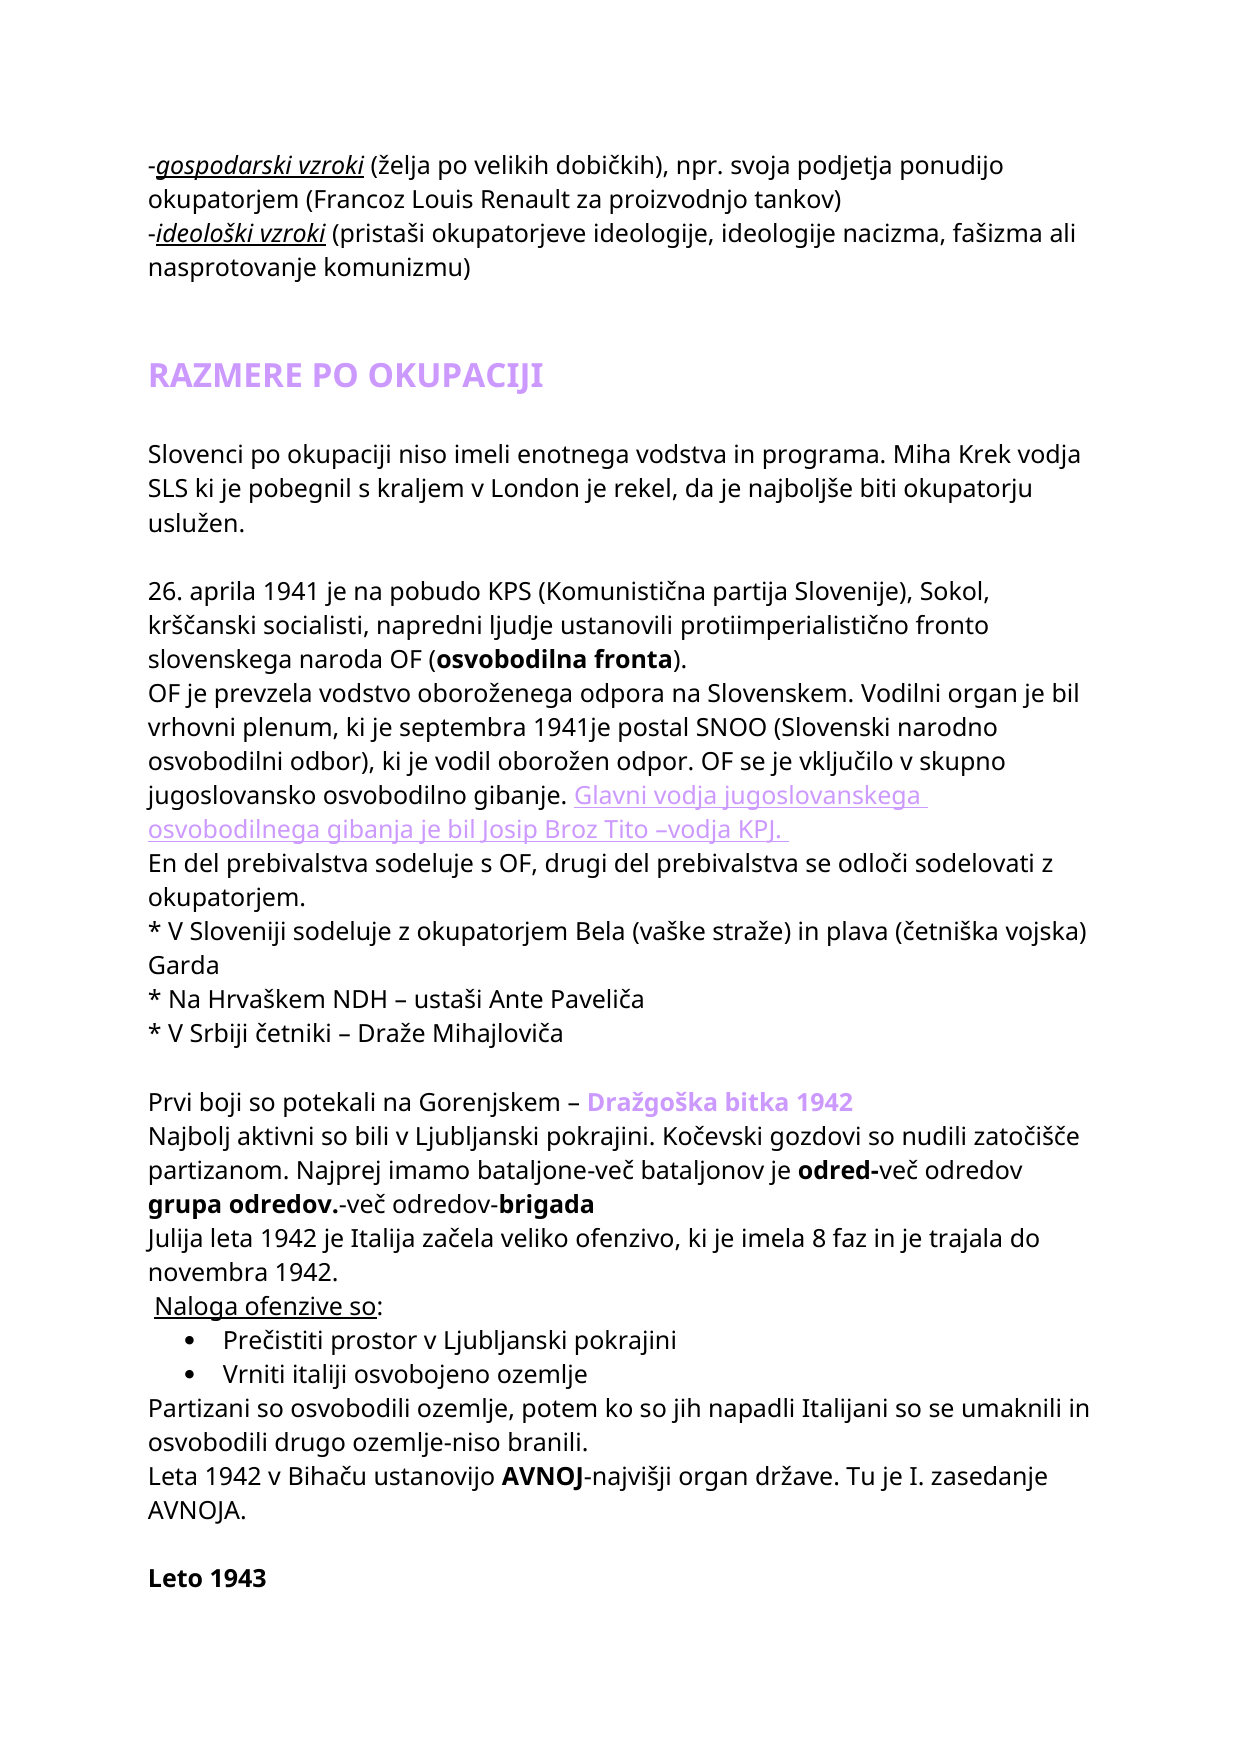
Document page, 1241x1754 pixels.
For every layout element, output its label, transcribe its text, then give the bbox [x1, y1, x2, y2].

text * Na Hrvaškem NDH – ustaši Ante Paveliča [148, 982, 1093, 1016]
text Julija leta 1942 je Italija začela veliko ofenzivo, ki je imela 8 faz in je trajala do novembra 1942. [148, 1221, 1093, 1289]
text * V Sloveniji sodeluje z okupatorjem Bela (vaške straže) in plava (četniška vojska) Garda [148, 914, 1093, 982]
text Slovenci po okupaciji niso imeli enotnega vodstva in programa. Miha Krek vodja SLS ki je pobegnil s kraljem v London je rekel, da je najboljše biti okupatorju uslužen. [148, 437, 1093, 539]
text En del prebivalstva sodeluje s OF, drugi del prebivalstva se odloči sodelovati z okupatorjem. [148, 846, 1093, 914]
text Leta 1942 v Bihaču ustanovijo AVNOJ-najvišji organ države. Tu je I. zasedanje AVNOJA. [148, 1459, 1093, 1527]
list Prečistiti prostor v Ljubljanski pokrajini [185, 1323, 1093, 1357]
text RAZMERE PO OKUPACIJI [148, 352, 1093, 397]
text -gospodarski vzroki (želja po velikih dobičkih), npr. svoja podjetja ponudijo okupatorjem (Francoz Louis Renault za proizvodnjo tankov) [148, 148, 1093, 216]
text Prvi boji so potekali na Gorenjskem – Dražgoška bitka 1942 [148, 1084, 1093, 1118]
text Najbolj aktivni so bili v Ljubljanski pokrajini. Kočevski gozdovi so nudili zatočišče partizanom. Najprej imamo bataljone-več bataljonov je odred-več odredov grupa odredov.-več odredov-brigada [148, 1118, 1093, 1221]
text Partizani so osvobodili ozemlje, potem ko so jih napadli Italijani so se umaknili in osvobodili drugo ozemlje-niso branili. [148, 1391, 1093, 1459]
text * V Srbiji četniki – Draže Mihajloviča [148, 1016, 1093, 1050]
text 26. aprila 1941 je na pobudo KPS (Komunistična partija Slovenije), Sokol, krščanski socialisti, napredni ljudje ustanovili protiimperialistično fronto slovenskega naroda OF (osvobodilna fronta). [148, 573, 1093, 676]
text Leto 1943 [148, 1561, 1093, 1595]
text OF je prevzela vodstvo oboroženega odpora na Slovenskem. Vodilni organ je bil vrhovni plenum, ki je septembra 1941je postal SNOO (Slovenski narodno osvobodilni odbor), ki je vodil oborožen odpor. OF se je vključilo v skupno jugoslovansko osvobodilno gibanje. Glavni vodja jugoslovanskega osvobodilnega gibanja je bil Josip Broz Tito –vodja KPJ. [148, 676, 1093, 846]
list Vrniti italiji osvobojeno ozemlje [185, 1357, 1093, 1391]
text Naloga ofenzive so: [148, 1289, 1093, 1323]
text -ideološki vzroki (pristaši okupatorjeve ideologije, ideologije nacizma, fašizma ali nasprotovanje komunizmu) [148, 216, 1093, 284]
